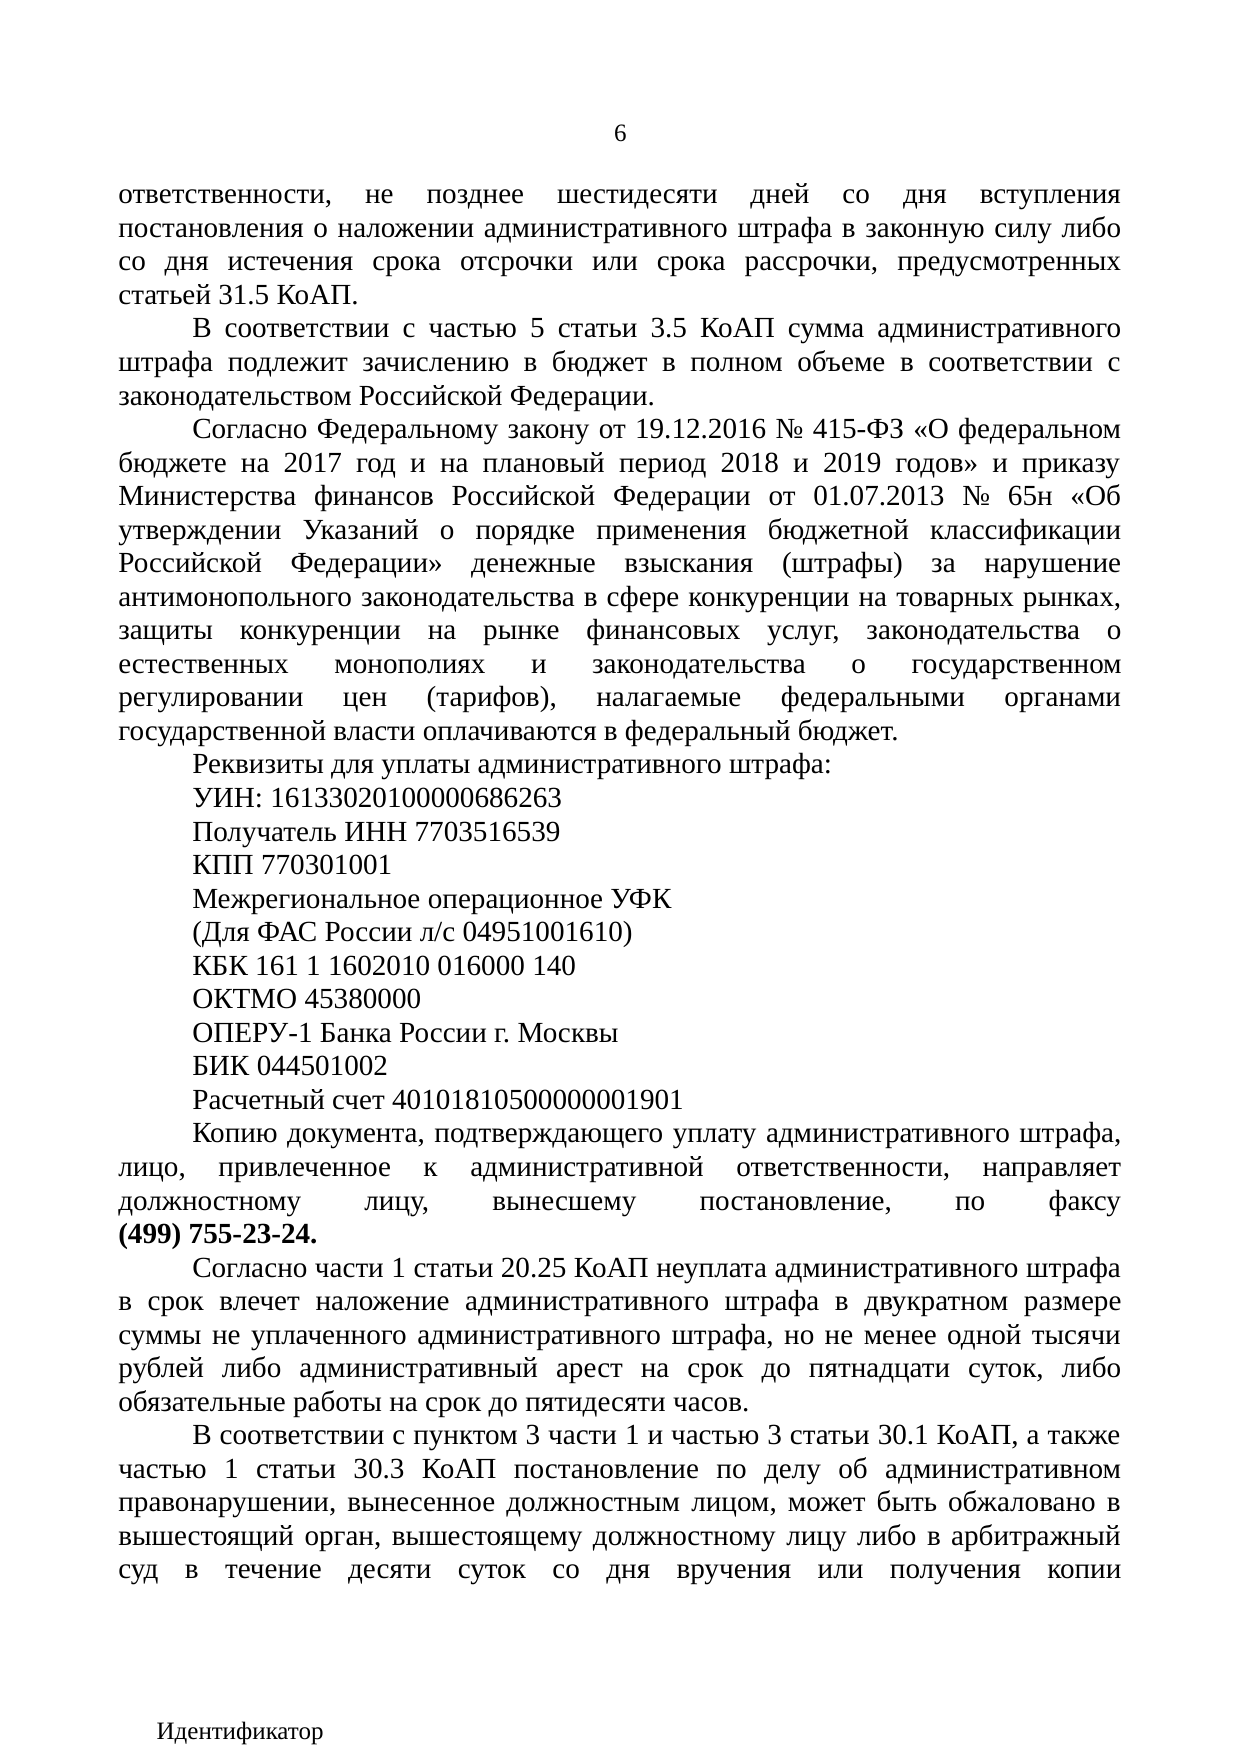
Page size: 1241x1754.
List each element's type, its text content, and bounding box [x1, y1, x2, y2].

text Расчетный счет 40101810500000001901 [118, 1082, 1122, 1116]
text В соответствии с частью 5 статьи 3.5 КоАП сумма административного штрафа подлежит зачислению в бюджет в полном объеме в соответствии с законодательством Российской Федерации. [118, 311, 1122, 411]
text ответственности, не позднее шестидесяти дней со дня вступления постановления о наложении административного штрафа в законную силу либо со дня истечения срока отсрочки или срока рассрочки, предусмотренных статьей 31.5 КоАП. [118, 176, 1122, 311]
text Получатель ИНН 7703516539 [118, 814, 1122, 847]
text Согласно части 1 статьи 20.25 КоАП неуплата административного штрафа в срок влечет наложение административного штрафа в двукратном размере суммы не уплаченного административного штрафа, но не менее одной тысячи рублей либо административный арест на срок до пятнадцати суток, либо обязательные работы на срок до пятидесяти часов. [118, 1250, 1122, 1417]
text Межрегиональное операционное УФК [118, 881, 1122, 914]
text КПП 770301001 [118, 847, 1122, 881]
text ОКТМО 45380000 [118, 981, 1122, 1015]
text БИК 044501002 [118, 1048, 1122, 1082]
text Копию документа, подтверждающего уплату административного штрафа, лицо, привлеченное к административной ответственности, направляет должностному лицу, вынесшему постановление, по факсу (499) 755-23-24. [118, 1116, 1122, 1250]
text ОПЕРУ-1 Банка России г. Москвы [118, 1015, 1122, 1048]
text Реквизиты для уплаты административного штрафа: [118, 747, 1122, 780]
text В соответствии с пунктом 3 части 1 и частью 3 статьи 30.1 КоАП, а также частью 1 статьи 30.3 КоАП постановление по делу об административном правонарушении, вынесенное должностным лицом, может быть обжаловано в вышестоящий орган, вышестоящему должностному лицу либо в арбитражный суд в течение десяти суток со дня вручения или получения копии [118, 1417, 1122, 1585]
text (Для ФАС России л/с 04951001610) [118, 914, 1122, 948]
text Согласно Федеральному закону от 19.12.2016 № 415-ФЗ «О федеральном бюджете на 2017 год и на плановый период 2018 и 2019 годов» и приказу Министерства финансов Российской Федерации от 01.07.2013 № 65н «Об утверждении Указаний о порядке применения бюджетной классификации Российской Федерации» денежные взыскания (штрафы) за нарушение антимонопольного законодательства в сфере конкуренции на товарных рынках, защиты конкуренции на рынке финансовых услуг, законодательства о естественных монополиях и законодательства о государственном регулировании цен (тарифов), налагаемые федеральными органами государственной власти оплачиваются в федеральный бюджет. [118, 411, 1122, 747]
text КБК 161 1 1602010 016000 140 [118, 948, 1122, 981]
text УИН: 16133020100000686263 [118, 780, 1122, 814]
